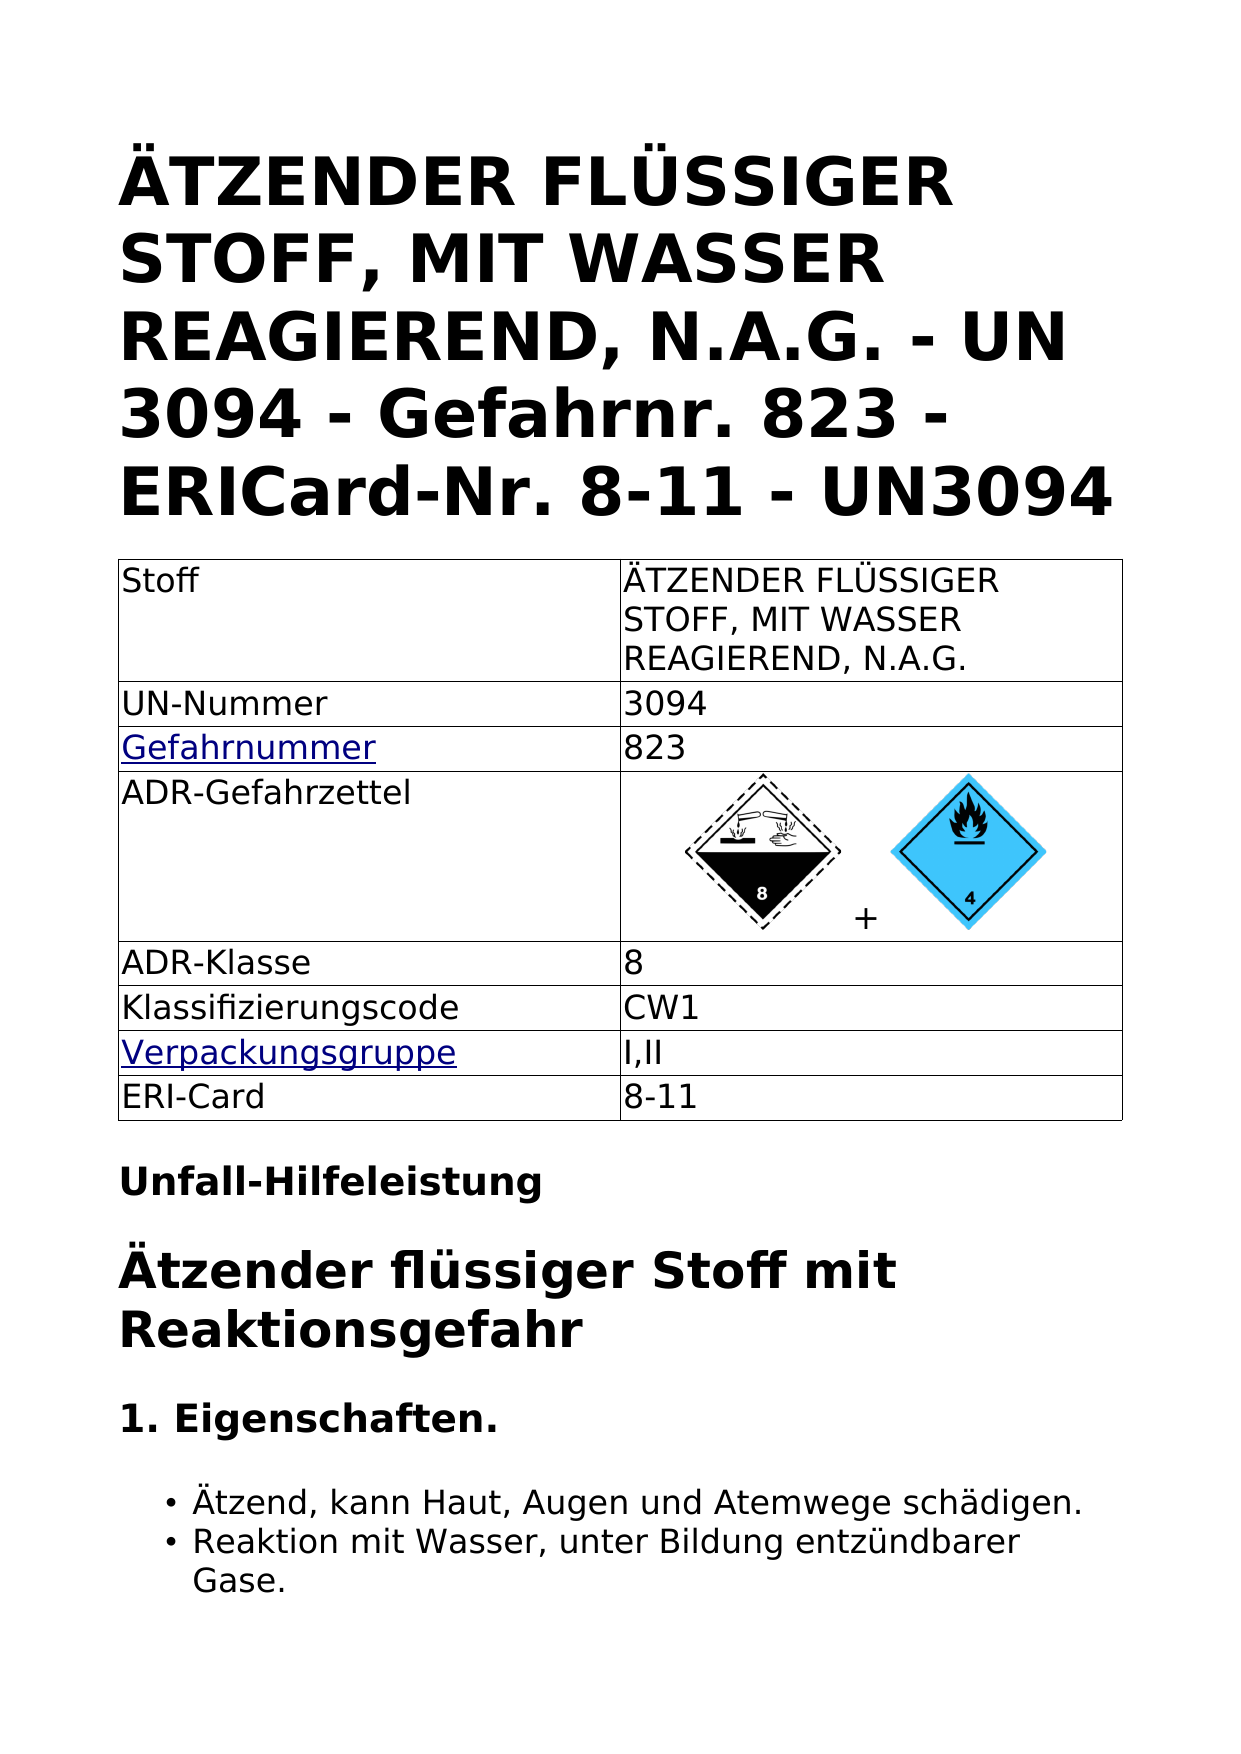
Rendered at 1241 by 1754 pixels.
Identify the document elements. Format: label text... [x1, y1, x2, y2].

table_cell ADR-Gefahrzettel [119, 772, 620, 941]
table_cell Gefahrnummer [119, 727, 620, 771]
picture [685, 773, 842, 930]
table_cell 8 [621, 942, 1122, 985]
subtitle ÄTZENDER FLÜSSIGER STOFF, MIT WASSER REAGIEREND, N.A.G. - UN 3094 - Gefahrnr. 823 - ERICard-Nr. 8-11 - UN3094 [118, 143, 1122, 531]
picture [890, 773, 1047, 930]
table_cell ERI-Card [119, 1076, 620, 1120]
table_cell ADR-Klasse [119, 942, 620, 985]
subtitle Unfall-Hilfeleistung [118, 1160, 1122, 1205]
table_cell I,II [621, 1031, 1122, 1075]
table_header Stoff [119, 560, 620, 681]
table_cell 3094 [621, 682, 1122, 726]
list Reaktion mit Wasser, unter Bildung entzündbarer Gase. [177, 1522, 1122, 1600]
table_header ÄTZENDER FLÜSSIGER STOFF, MIT WASSER REAGIEREND, N.A.G. [621, 560, 1122, 681]
subtitle 1. Eigenschaften. [118, 1396, 1122, 1442]
table_cell UN-Nummer [119, 682, 620, 726]
table_cell 8-11 [621, 1076, 1122, 1120]
table_cell 823 [621, 727, 1122, 771]
table_cell Klassifizierungscode [119, 986, 620, 1030]
subtitle Ätzender flüssiger Stoff mit Reaktionsgefahr [118, 1242, 1122, 1359]
table_cell + [621, 772, 1122, 941]
table_cell CW1 [621, 986, 1122, 1030]
table_cell Verpackungsgruppe [119, 1031, 620, 1075]
list Ätzend, kann Haut, Augen und Atemwege schädigen. [177, 1483, 1122, 1522]
